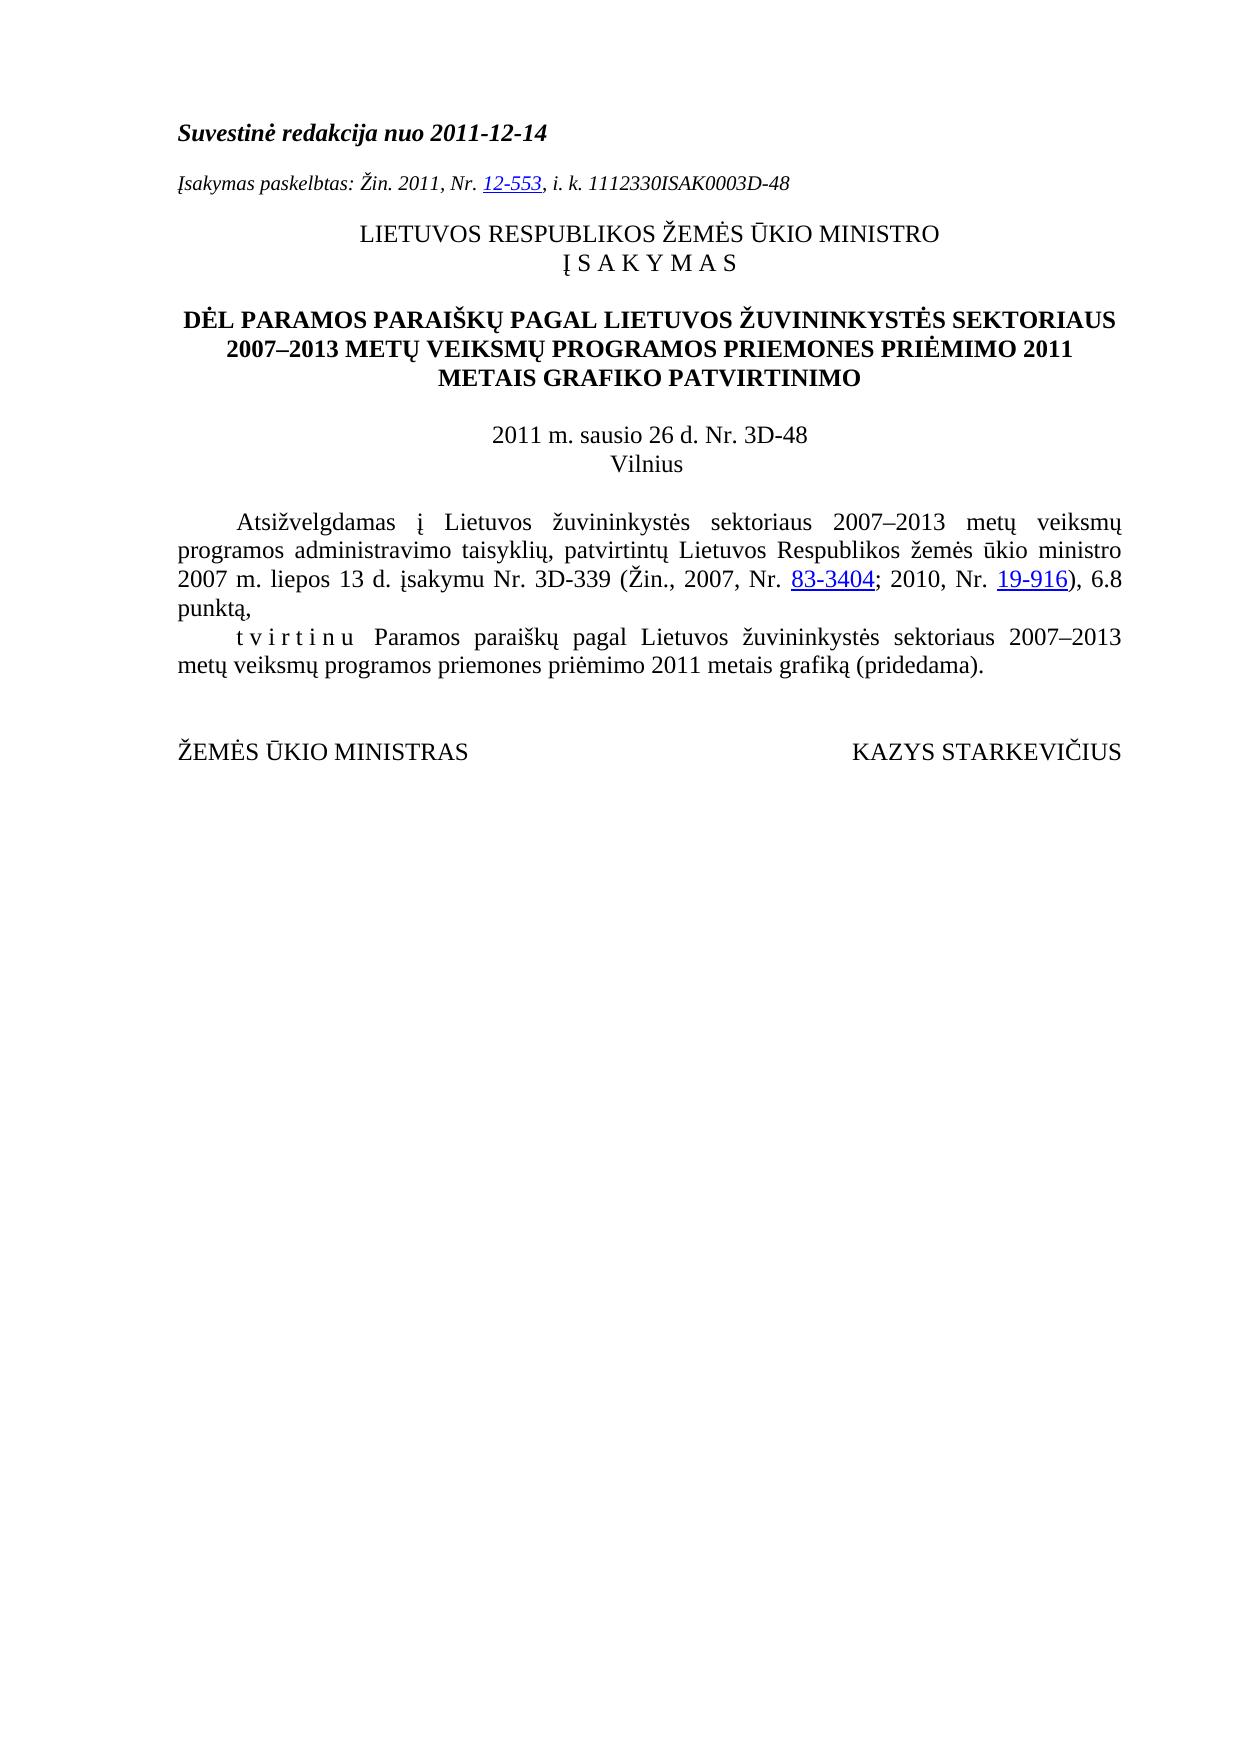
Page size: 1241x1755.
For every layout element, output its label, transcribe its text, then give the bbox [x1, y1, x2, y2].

text Atsižvelgdamas į Lietuvos žuvininkystės sektoriaus 2007–2013 metų veiksmų programos administravimo taisyklių, patvirtintų Lietuvos Respublikos žemės ūkio ministro 2007 m. liepos 13 d. įsakymu Nr. 3D-339 (Žin., 2007, Nr. 83-3404; 2010, Nr. 19-916), 6.8 punktą, [177, 507, 1122, 622]
text Vilnius [177, 449, 1122, 478]
text Žemės ūkio ministras Kazys Starkevičius [177, 737, 1122, 765]
text LIETUVOS RESPUBLIKOS ŽEMĖS ŪKIO MINISTRO [177, 219, 1122, 248]
text 2011 m. sausio 26 d. Nr. 3D-48 [177, 420, 1122, 449]
text Įsakymas paskelbtas: Žin. 2011, Nr. 12-553, i. k. 1112330ISAK0003D-48 [177, 171, 1122, 195]
text ĮSAKYMAS [177, 248, 1122, 277]
text tvirtinu Paramos paraiškų pagal Lietuvos žuvininkystės sektoriaus 2007–2013 metų veiksmų programos priemones priėmimo 2011 metais grafiką (pridedama). [177, 622, 1122, 679]
text Suvestinė redakcija nuo 2011-12-14 [177, 118, 1122, 147]
text DĖL PARAMOS PARAIŠKŲ PAGAL LIETUVOS ŽUVININKYSTĖS SEKTORIAUS 2007–2013 METŲ VEIKSMŲ PROGRAMOS PRIEMONES PRIĖMIMO 2011 METAIS GRAFIKO PATVIRTINIMO [177, 305, 1122, 392]
